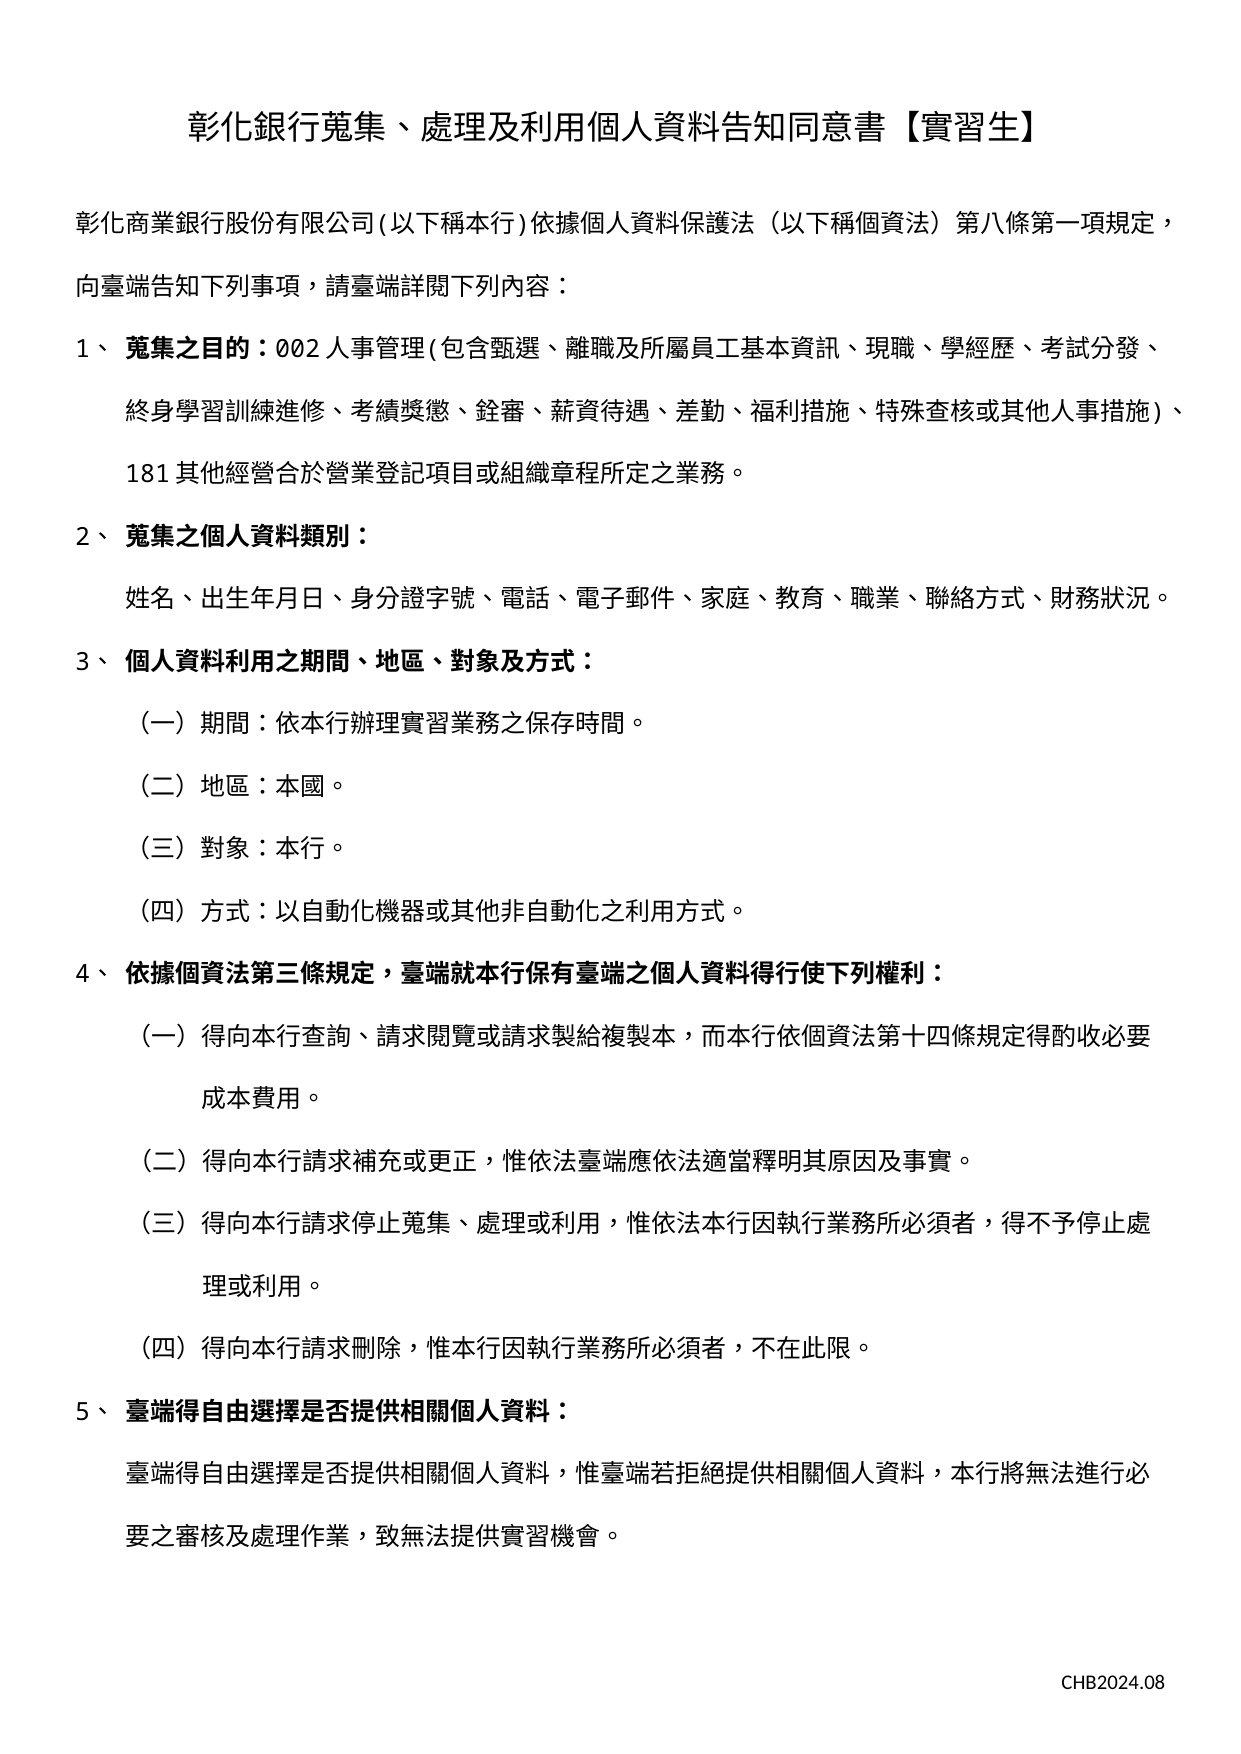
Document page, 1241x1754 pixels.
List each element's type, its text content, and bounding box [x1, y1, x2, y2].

text （三）對象：本行。 [125, 805, 1165, 867]
text （二）得向本行請求補充或更正，惟依法臺端應依法適當釋明其原因及事實。 [75, 1117, 1165, 1180]
text （四）得向本行請求刪除，惟本行因執行業務所必須者，不在此限。 [126, 1305, 1165, 1367]
text （二）地區：本國。 [125, 742, 1165, 805]
list 個人資料利用之期間、地區、對象及方式： [75, 617, 1165, 680]
list 蒐集之個人資料類別： [75, 492, 1165, 555]
text 臺端得自由選擇是否提供相關個人資料，惟臺端若拒絕提供相關個人資料，本行將無法進行必要之審核及處理作業，致無法提供實習機會。 [125, 1430, 1165, 1555]
text 彰化商業銀行股份有限公司(以下稱本行)依據個人資料保護法（以下稱個資法）第八條第一項規定，向臺端告知下列事項，請臺端詳閱下列內容： [75, 180, 1165, 305]
text （一）得向本行查詢、請求閱覽或請求製給複製本，而本行依個資法第十四條規定得酌收必要成本費用。 [126, 992, 1165, 1117]
text 彰化銀行蒐集、處理及利用個人資料告知同意書【實習生】 [75, 83, 1165, 146]
text （四）方式：以自動化機器或其他非自動化之利用方式。 [125, 867, 1165, 930]
text （一）期間：依本行辦理實習業務之保存時間。 [125, 680, 1165, 742]
text 姓名、出生年月日、身分證字號、電話、電子郵件、家庭、教育、職業、聯絡方式、財務狀況。 [125, 555, 1165, 617]
list 依據個資法第三條規定，臺端就本行保有臺端之個人資料得行使下列權利： [75, 930, 1165, 992]
list 蒐集之目的：002人事管理(包含甄選、離職及所屬員工基本資訊、現職、學經歷、考試分發、終身學習訓練進修、考績獎懲、銓審、薪資待遇、差勤、福利措施、特殊查核或其他人事措施)、181其他經營合於營業登記項目或組織章程所定之業務。 [75, 305, 1165, 492]
text （三）得向本行請求停止蒐集、處理或利用，惟依法本行因執行業務所必須者，得不予停止處理或利用。 [126, 1180, 1165, 1305]
list 臺端得自由選擇是否提供相關個人資料： [75, 1367, 1165, 1430]
